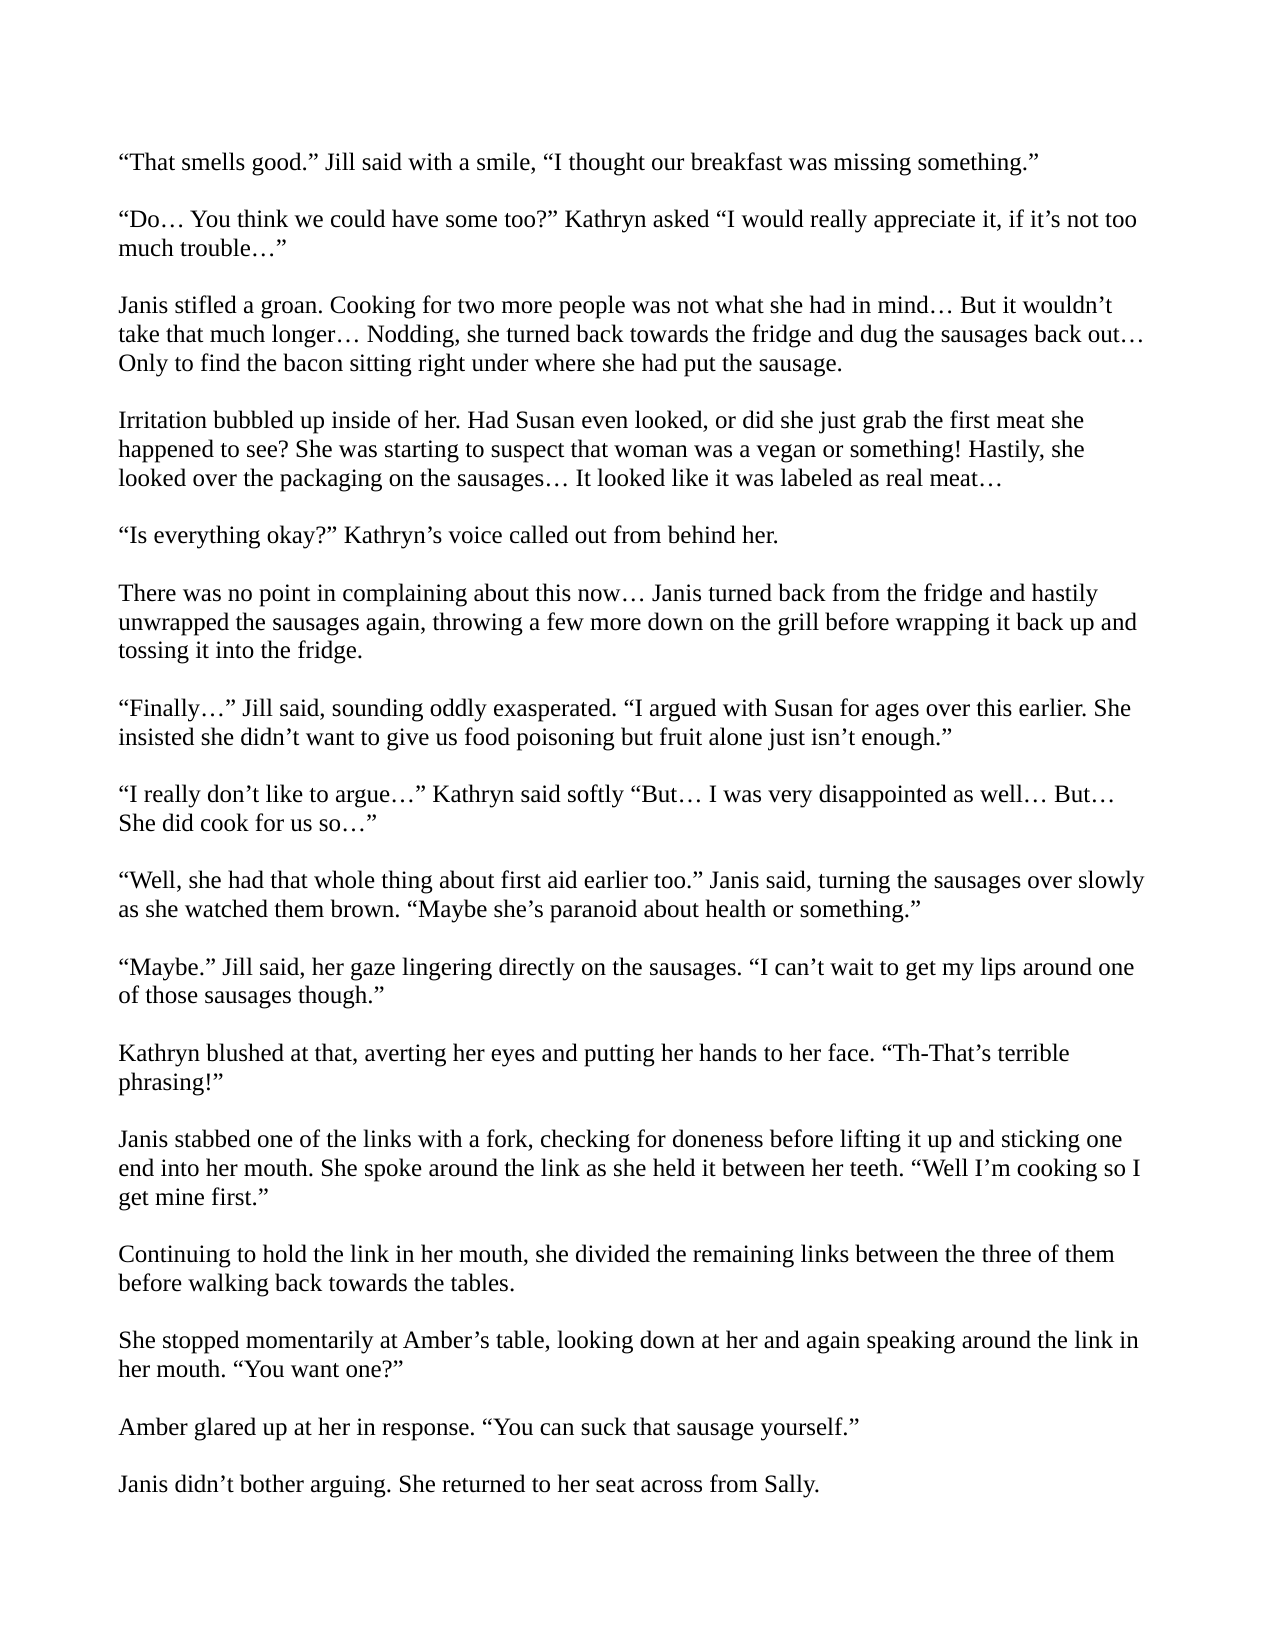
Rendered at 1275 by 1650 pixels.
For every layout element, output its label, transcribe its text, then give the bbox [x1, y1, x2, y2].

text “That smells good.” Jill said with a smile, “I thought our breakfast was missing something.” [118, 147, 1157, 176]
text Janis stabbed one of the links with a fork, checking for doneness before lifting it up and sticking one end into her mouth. She spoke around the link as she held it between her teeth. “Well I’m cooking so I get mine first.” [118, 1124, 1157, 1211]
text Kathryn blushed at that, averting her eyes and putting her hands to her face. “Th-That’s terrible phrasing!” [118, 1038, 1157, 1096]
text Janis stifled a groan. Cooking for two more people was not what she had in mind… But it wouldn’t take that much longer… Nodding, she turned back towards the fridge and dug the sausages back out… Only to find the bacon sitting right under where she had put the sausage. [118, 291, 1157, 377]
text Amber glared up at her in response. “You can suck that sausage yourself.” [118, 1412, 1157, 1441]
text Janis didn’t bother arguing. She returned to her seat across from Sally. [118, 1469, 1157, 1498]
text “I really don’t like to argue…” Kathryn said softly “But… I was very disappointed as well… But… She did cook for us so…” [118, 779, 1157, 837]
text “Is everything okay?” Kathryn’s voice called out from behind her. [118, 521, 1157, 549]
text There was no point in complaining about this now… Janis turned back from the fridge and hastily unwrapped the sausages again, throwing a few more down on the grill before wrapping it back up and tossing it into the fridge. [118, 578, 1157, 664]
text Irritation bubbled up inside of her. Had Susan even looked, or did she just grab the first meat she happened to see? She was starting to suspect that woman was a vegan or something! Hastily, she looked over the packaging on the sausages… It looked like it was labeled as real meat… [118, 406, 1157, 492]
text “Finally…” Jill said, sounding oddly exasperated. “I argued with Susan for ages over this earlier. She insisted she didn’t want to give us food poisoning but fruit alone just isn’t enough.” [118, 693, 1157, 751]
text She stopped momentarily at Amber’s table, looking down at her and again speaking around the link in her mouth. “You want one?” [118, 1326, 1157, 1383]
text “Maybe.” Jill said, her gaze lingering directly on the sausages. “I can’t wait to get my lips around one of those sausages though.” [118, 952, 1157, 1009]
text “Well, she had that whole thing about first aid earlier too.” Janis said, turning the sausages over slowly as she watched them brown. “Maybe she’s paranoid about health or something.” [118, 866, 1157, 923]
text Continuing to hold the link in her mouth, she divided the remaining links between the three of them before walking back towards the tables. [118, 1239, 1157, 1297]
text “Do… You think we could have some too?” Kathryn asked “I would really appreciate it, if it’s not too much trouble…” [118, 204, 1157, 262]
